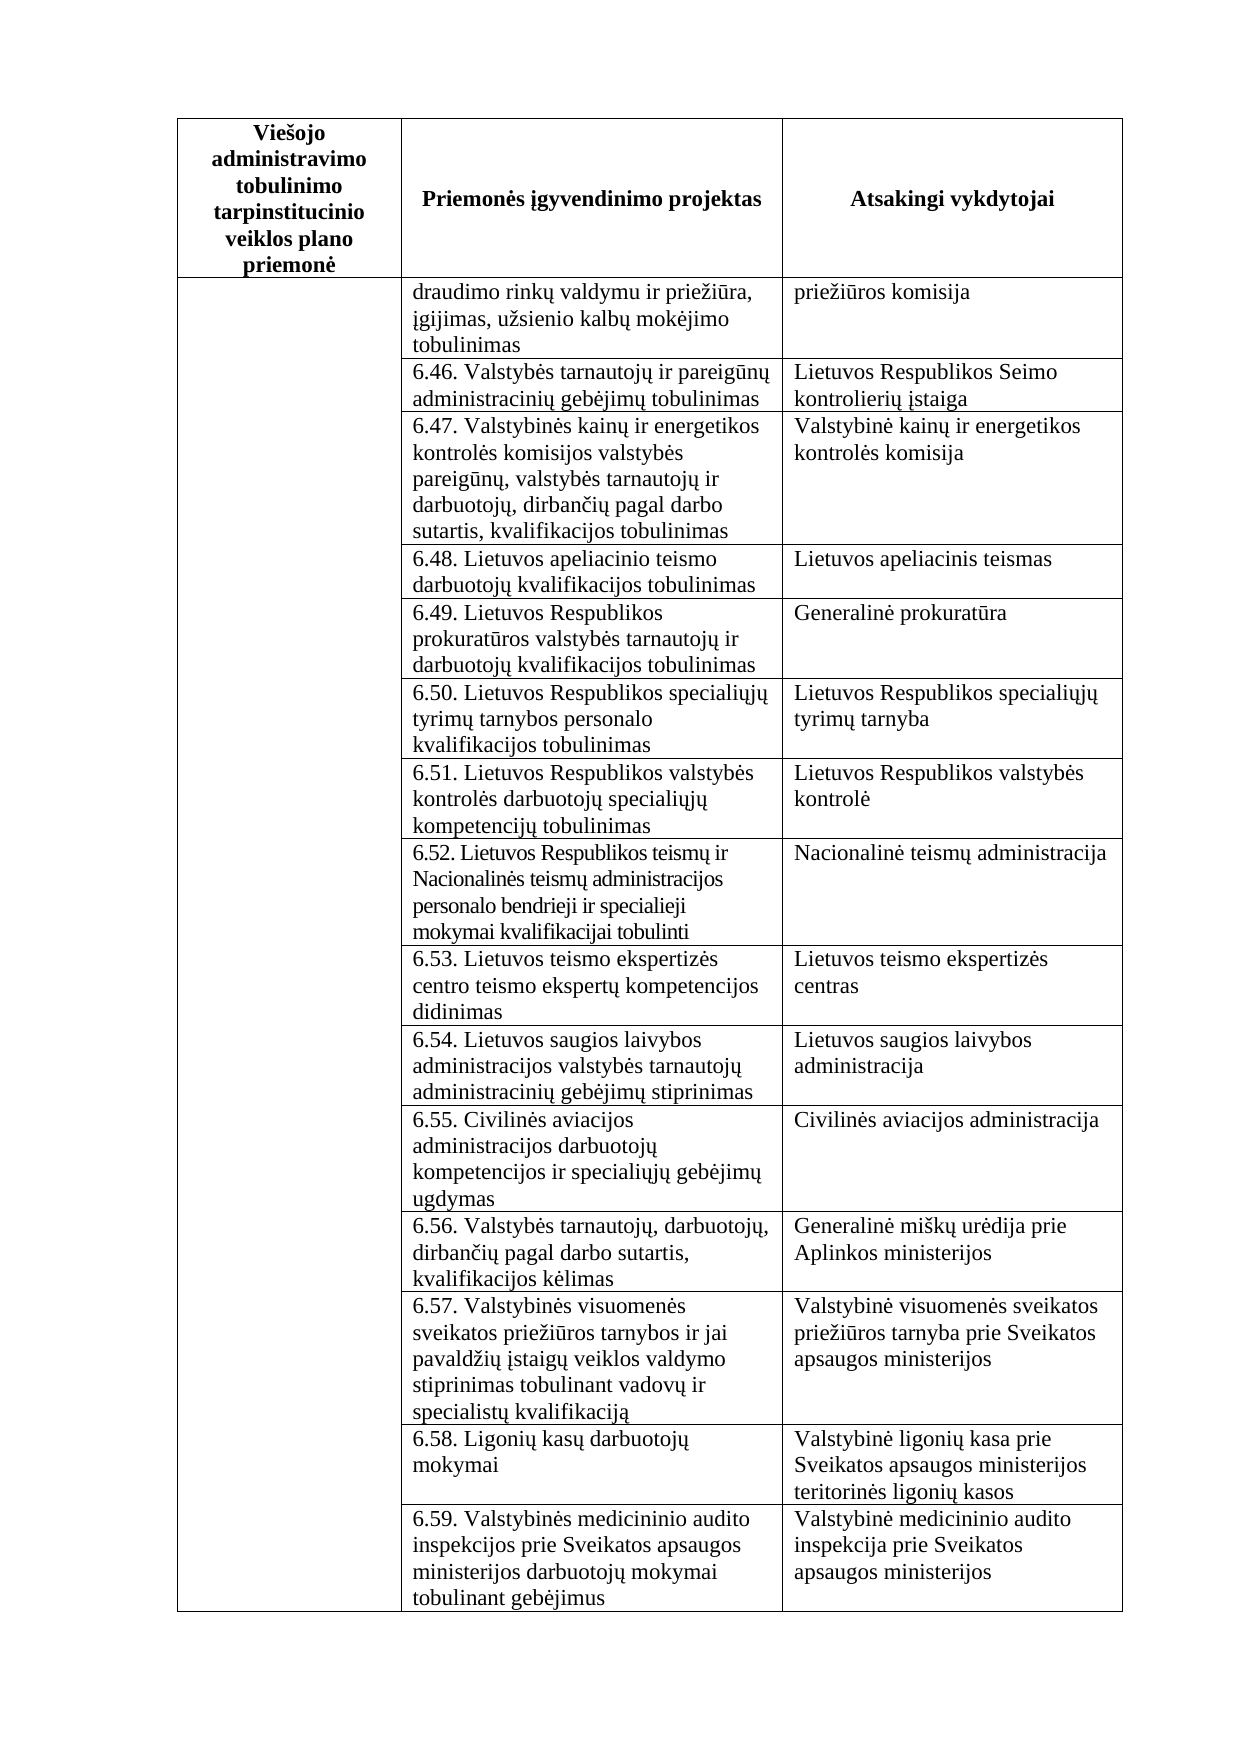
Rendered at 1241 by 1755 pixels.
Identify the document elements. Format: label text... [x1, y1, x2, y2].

table_cell 6.52. Lietuvos Respublikos teismų ir Nacionalinės teismų administracijos personalo bendrieji ir specialieji mokymai kvalifikacijai tobulinti [402, 839, 782, 944]
table_cell 6.50. Lietuvos Respublikos specialiųjų tyrimų tarnybos personalo kvalifikacijos tobulinimas [402, 679, 782, 758]
table_cell 6.54. Lietuvos saugios laivybos administracijos valstybės tarnautojų administracinių gebėjimų stiprinimas [402, 1026, 782, 1105]
table_cell Nacionalinė teismų administracija [783, 839, 1122, 944]
table_cell Lietuvos apeliacinis teismas [783, 545, 1122, 598]
table_cell Lietuvos teismo ekspertizės centras [783, 946, 1122, 1024]
table_cell 6.53. Lietuvos teismo ekspertizės centro teismo ekspertų kompetencijos didinimas [402, 946, 782, 1024]
table_cell 6.46. Valstybės tarnautojų ir pareigūnų administracinių gebėjimų tobulinimas [402, 359, 782, 411]
table_cell Valstybinė kainų ir energetikos kontrolės komisija [783, 412, 1122, 544]
table_cell Lietuvos saugios laivybos administracija [783, 1026, 1122, 1105]
table_cell 6.51. Lietuvos Respublikos valstybės kontrolės darbuotojų specialiųjų kompetencijų tobulinimas [402, 759, 782, 838]
table_cell Valstybinė visuomenės sveikatos priežiūros tarnyba prie Sveikatos apsaugos ministerijos [783, 1292, 1122, 1424]
table_cell Civilinės aviacijos administracija [783, 1106, 1122, 1211]
table_cell Lietuvos Respublikos specialiųjų tyrimų tarnyba [783, 679, 1122, 758]
table_cell 6.57. Valstybinės visuomenės sveikatos priežiūros tarnybos ir jai pavaldžių įstaigų veiklos valdymo stiprinimas tobulinant vadovų ir specialistų kvalifikaciją [402, 1292, 782, 1424]
table_cell 6.49. Lietuvos Respublikos prokuratūros valstybės tarnautojų ir darbuotojų kvalifikacijos tobulinimas [402, 599, 782, 678]
table_cell 6.56. Valstybės tarnautojų, darbuotojų, dirbančių pagal darbo sutartis, kvalifikacijos kėlimas [402, 1212, 782, 1291]
table_cell priežiūros komisija [783, 278, 1122, 357]
table_cell Generalinė miškų urėdija prie Aplinkos ministerijos [783, 1212, 1122, 1291]
table_cell Valstybinė ligonių kasa prie Sveikatos apsaugos ministerijos teritorinės ligonių kasos [783, 1425, 1122, 1504]
table_cell [178, 278, 401, 1611]
table_header Atsakingi vykdytojai [783, 119, 1122, 277]
table_cell Generalinė prokuratūra [783, 599, 1122, 678]
table_header Viešojo administravimo tobulinimo tarpinstitucinio veiklos plano priemonė [178, 119, 401, 277]
table_cell 6.47. Valstybinės kainų ir energetikos kontrolės komisijos valstybės pareigūnų, valstybės tarnautojų ir darbuotojų, dirbančių pagal darbo sutartis, kvalifikacijos tobulinimas [402, 412, 782, 544]
table_cell Lietuvos Respublikos valstybės kontrolė [783, 759, 1122, 838]
table_cell 6.58. Ligonių kasų darbuotojų mokymai [402, 1425, 782, 1504]
table_cell Lietuvos Respublikos Seimo kontrolierių įstaiga [783, 359, 1122, 411]
table_header Priemonės įgyvendinimo projektas [402, 119, 782, 277]
table_cell Valstybinė medicininio audito inspekcija prie Sveikatos apsaugos ministerijos [783, 1505, 1122, 1611]
table_cell 6.59. Valstybinės medicininio audito inspekcijos prie Sveikatos apsaugos ministerijos darbuotojų mokymai tobulinant gebėjimus [402, 1505, 782, 1611]
table_cell draudimo rinkų valdymu ir priežiūra, įgijimas, užsienio kalbų mokėjimo tobulinimas [402, 278, 782, 357]
table_cell 6.55. Civilinės aviacijos administracijos darbuotojų kompetencijos ir specialiųjų gebėjimų ugdymas [402, 1106, 782, 1211]
table_cell 6.48. Lietuvos apeliacinio teismo darbuotojų kvalifikacijos tobulinimas [402, 545, 782, 598]
